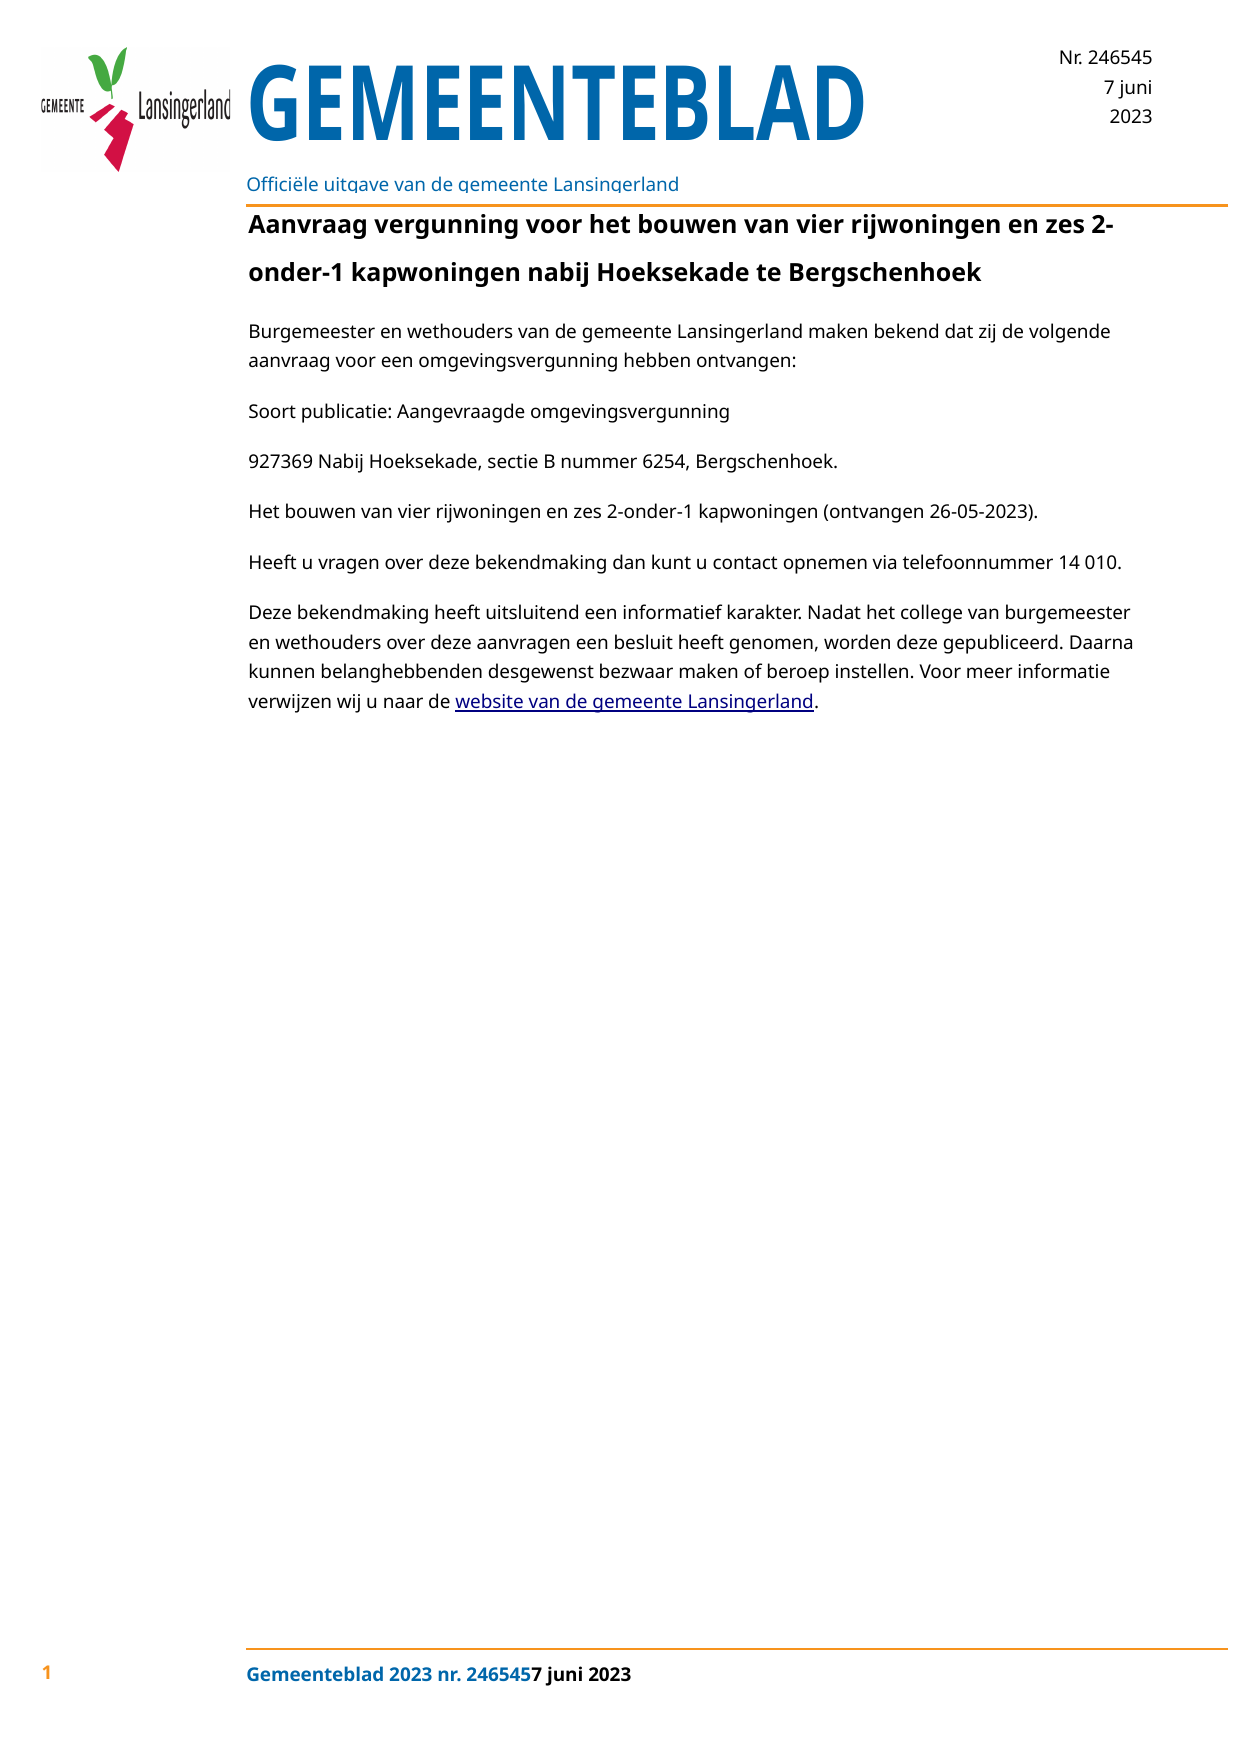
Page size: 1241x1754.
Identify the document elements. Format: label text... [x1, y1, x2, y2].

text Burgemeester en wethouders van de gemeente Lansingerland maken bekend dat zij de volgende aanvraag voor een omgevingsvergunning hebben ontvangen: [248, 318, 1152, 373]
text Deze bekendmaking heeft uitsluitend een informatief karakter. Nadat het college van burgemeester en wethouders over deze aanvragen een besluit heeft genomen, worden deze gepubliceerd. Daarna kunnen belanghebbenden desgewenst bezwaar maken of beroep instellen. Voor meer informatie verwijzen wij u naar de website van de gemeente Lansingerland. [248, 599, 1152, 714]
text Heeft u vragen over deze bekendmaking dan kunt u contact opnemen via telefoonnummer 14 010. [248, 549, 1152, 575]
picture [41, 47, 231, 172]
text 927369 Nabij Hoeksekade, sectie B nummer 6254, Bergschenhoek. [248, 448, 1152, 474]
text Aanvraag vergunning voor het bouwen van vier rijwoningen en zes 2-onder-1 kapwoningen nabij Hoeksekade te Bergschenhoek [248, 207, 1152, 288]
text Soort publicatie: Aangevraagde omgevingsvergunning [248, 398, 1152, 424]
text Het bouwen van vier rijwoningen en zes 2-onder-1 kapwoningen (ontvangen 26-05-2023). [248, 499, 1152, 524]
